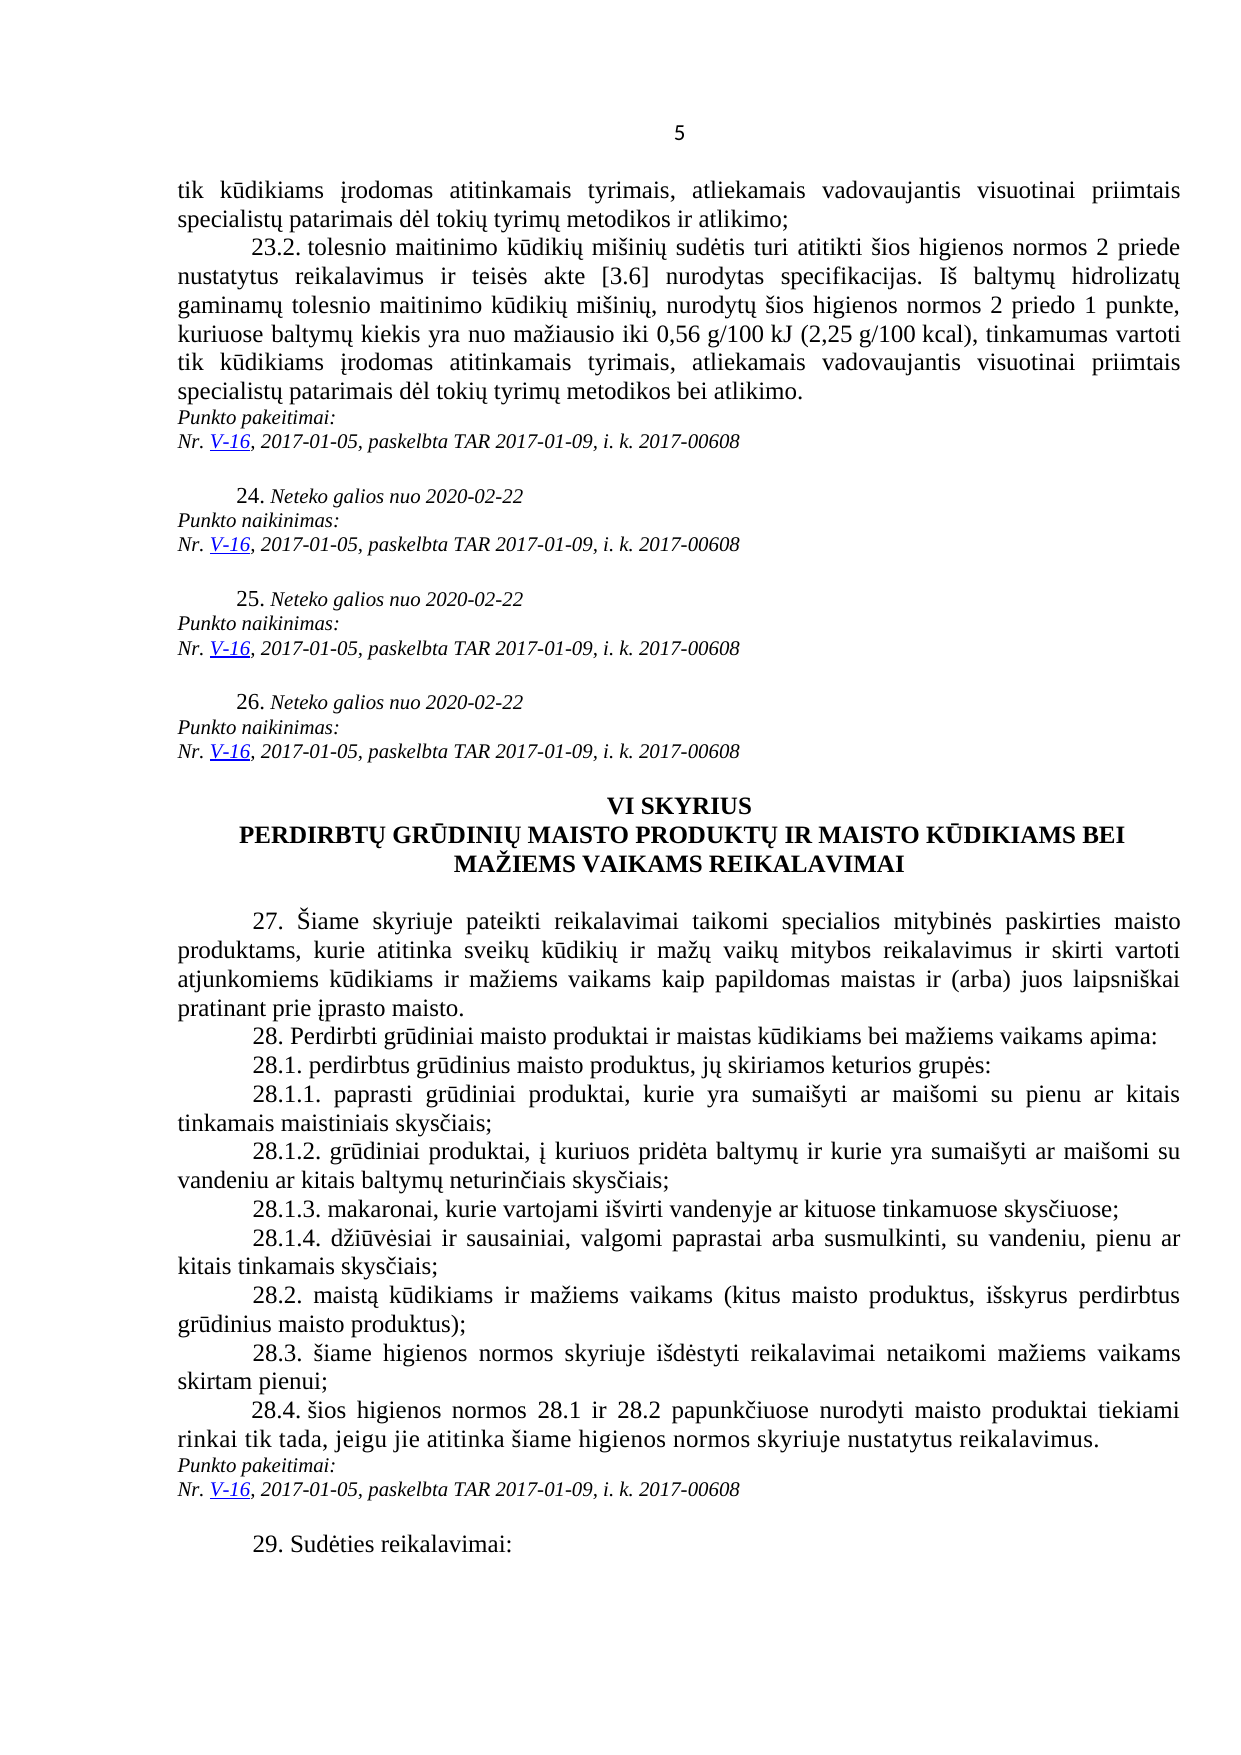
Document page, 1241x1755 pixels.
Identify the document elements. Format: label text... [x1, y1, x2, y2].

text Nr. V-16, 2017-01-05, paskelbta TAR 2017-01-09, i. k. 2017-00608 [177, 1477, 1181, 1501]
text 28.1. perdirbtus grūdinius maisto produktus, jų skiriamos keturios grupės: [177, 1050, 1181, 1079]
text Nr. V-16, 2017-01-05, paskelbta TAR 2017-01-09, i. k. 2017-00608 [177, 429, 1181, 453]
text 27. Šiame skyriuje pateikti reikalavimai taikomi specialios mitybinės paskirties maisto produktams, kurie atitinka sveikų kūdikių ir mažų vaikų mitybos reikalavimus ir skirti vartoti atjunkomiems kūdikiams ir mažiems vaikams kaip papildomas maistas ir (arba) juos laipsniškai pratinant prie įprasto maisto. [177, 906, 1181, 1021]
text 24. Neteko galios nuo 2020-02-22 [177, 482, 1181, 508]
text Punkto naikinimas: [177, 611, 1181, 635]
text 28.2. maistą kūdikiams ir mažiems vaikams (kitus maisto produktus, išskyrus perdirbtus grūdinius maisto produktus); [177, 1280, 1181, 1338]
text 28.3. šiame higienos normos skyriuje išdėstyti reikalavimai netaikomi mažiems vaikams skirtam pienui; [177, 1338, 1181, 1395]
text 28. Perdirbti grūdiniai maisto produktai ir maistas kūdikiams bei mažiems vaikams apima: [177, 1021, 1181, 1050]
text Nr. V-16, 2017-01-05, paskelbta TAR 2017-01-09, i. k. 2017-00608 [177, 635, 1181, 659]
text 25. Neteko galios nuo 2020-02-22 [177, 585, 1181, 611]
text 28.1.2. grūdiniai produktai, į kuriuos pridėta baltymų ir kurie yra sumaišyti ar maišomi su vandeniu ar kitais baltymų neturinčiais skysčiais; [177, 1136, 1181, 1194]
text Punkto naikinimas: [177, 508, 1181, 532]
text Punkto pakeitimai: [177, 405, 1181, 429]
text Punkto pakeitimai: [177, 1453, 1181, 1477]
text 28.4. šios higienos normos 28.1 ir 28.2 papunkčiuose nurodyti maisto produktai tiekiami rinkai tik tada, jeigu jie atitinka šiame higienos normos skyriuje nustatytus reikalavimus. [177, 1395, 1181, 1453]
text Nr. V-16, 2017-01-05, paskelbta TAR 2017-01-09, i. k. 2017-00608 [177, 739, 1181, 763]
text VI SKYRIUS [177, 791, 1181, 820]
text PERDIRBTŲ GRŪDINIŲ MAISTO PRODUKTŲ IR MAISTO KŪDIKIAMS BEI MAŽIEMS VAIKAMS REIKALAVIMAI [177, 820, 1181, 878]
text 28.1.1. paprasti grūdiniai produktai, kurie yra sumaišyti ar maišomi su pienu ar kitais tinkamais maistiniais skysčiais; [177, 1079, 1181, 1136]
text 29. Sudėties reikalavimai: [177, 1529, 1181, 1558]
text 28.1.4. džiūvėsiai ir sausainiai, valgomi paprastai arba susmulkinti, su vandeniu, pienu ar kitais tinkamais skysčiais; [177, 1223, 1181, 1280]
text Punkto naikinimas: [177, 714, 1181, 739]
text 23.2. tolesnio maitinimo kūdikių mišinių sudėtis turi atitikti šios higienos normos 2 priede nustatytus reikalavimus ir teisės akte [3.6] nurodytas specifikacijas. Iš baltymų hidrolizatų gaminamų tolesnio maitinimo kūdikių mišinių, nurodytų šios higienos normos 2 priedo 1 punkte, kuriuose baltymų kiekis yra nuo mažiausio iki 0,56 g/100 kJ (2,25 g/100 kcal), tinkamumas vartoti tik kūdikiams įrodomas atitinkamais tyrimais, atliekamais vadovaujantis visuotinai priimtais specialistų patarimais dėl tokių tyrimų metodikos bei atlikimo. [177, 232, 1181, 405]
text 26. Neteko galios nuo 2020-02-22 [177, 688, 1181, 714]
text tik kūdikiams įrodomas atitinkamais tyrimais, atliekamais vadovaujantis visuotinai priimtais specialistų patarimais dėl tokių tyrimų metodikos ir atlikimo; [177, 175, 1181, 232]
text Nr. V-16, 2017-01-05, paskelbta TAR 2017-01-09, i. k. 2017-00608 [177, 532, 1181, 556]
text 28.1.3. makaronai, kurie vartojami išvirti vandenyje ar kituose tinkamuose skysčiuose; [177, 1194, 1181, 1223]
